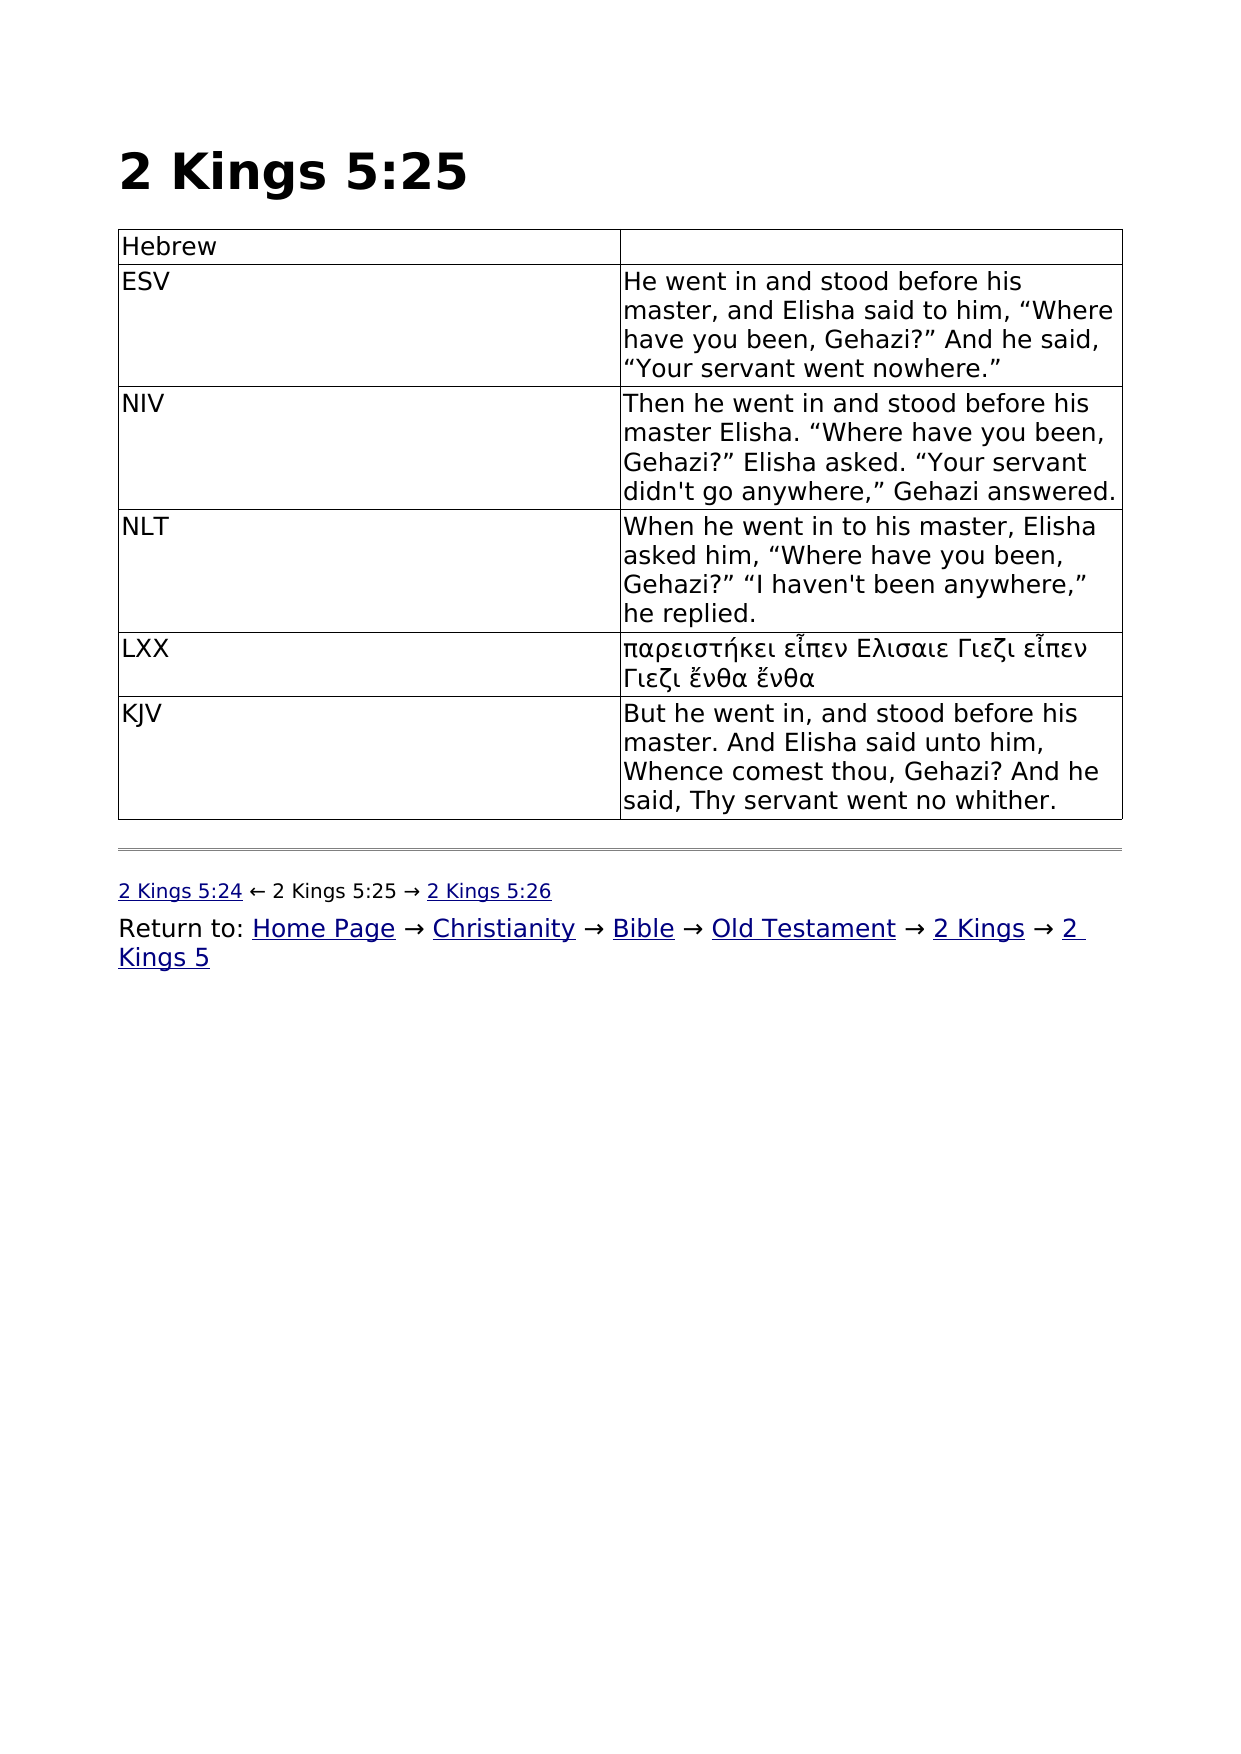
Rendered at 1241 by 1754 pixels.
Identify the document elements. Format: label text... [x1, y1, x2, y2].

table_cell When he went in to his master, Elisha asked him, “Where have you been, Gehazi?” “I haven't been anywhere,” he replied. [621, 510, 1122, 632]
text Return to: Home Page → Christianity → Bible → Old Testament → 2 Kings → 2 Kings 5 [118, 914, 1122, 972]
subtitle 2 Kings 5:25 [118, 143, 1122, 201]
table_cell LXX [119, 633, 620, 696]
table_cell ESV [119, 265, 620, 386]
table_cell NLT [119, 510, 620, 632]
text 2 Kings 5:24 ← 2 Kings 5:25 → 2 Kings 5:26 [118, 880, 1122, 914]
table_cell KJV [119, 697, 620, 818]
table_cell Then he went in and stood before his master Elisha. “Where have you been, Gehazi?” Elisha asked. “Your servant didn't go anywhere,” Gehazi answered. [621, 387, 1122, 509]
table_cell He went in and stood before his master, and Elisha said to him, “Where have you been, Gehazi?” And he said, “Your servant went nowhere.” [621, 265, 1122, 386]
table_header [621, 230, 1122, 264]
table_cell παρειστήκει εἶπεν Ελισαιε Γιεζι εἶπεν Γιεζι ἔνθα ἔνθα [621, 633, 1122, 696]
table_cell NIV [119, 387, 620, 509]
table_cell But he went in, and stood before his master. And Elisha said unto him, Whence comest thou, Gehazi? And he said, Thy servant went no whither. [621, 697, 1122, 818]
table_header Hebrew [119, 230, 620, 264]
